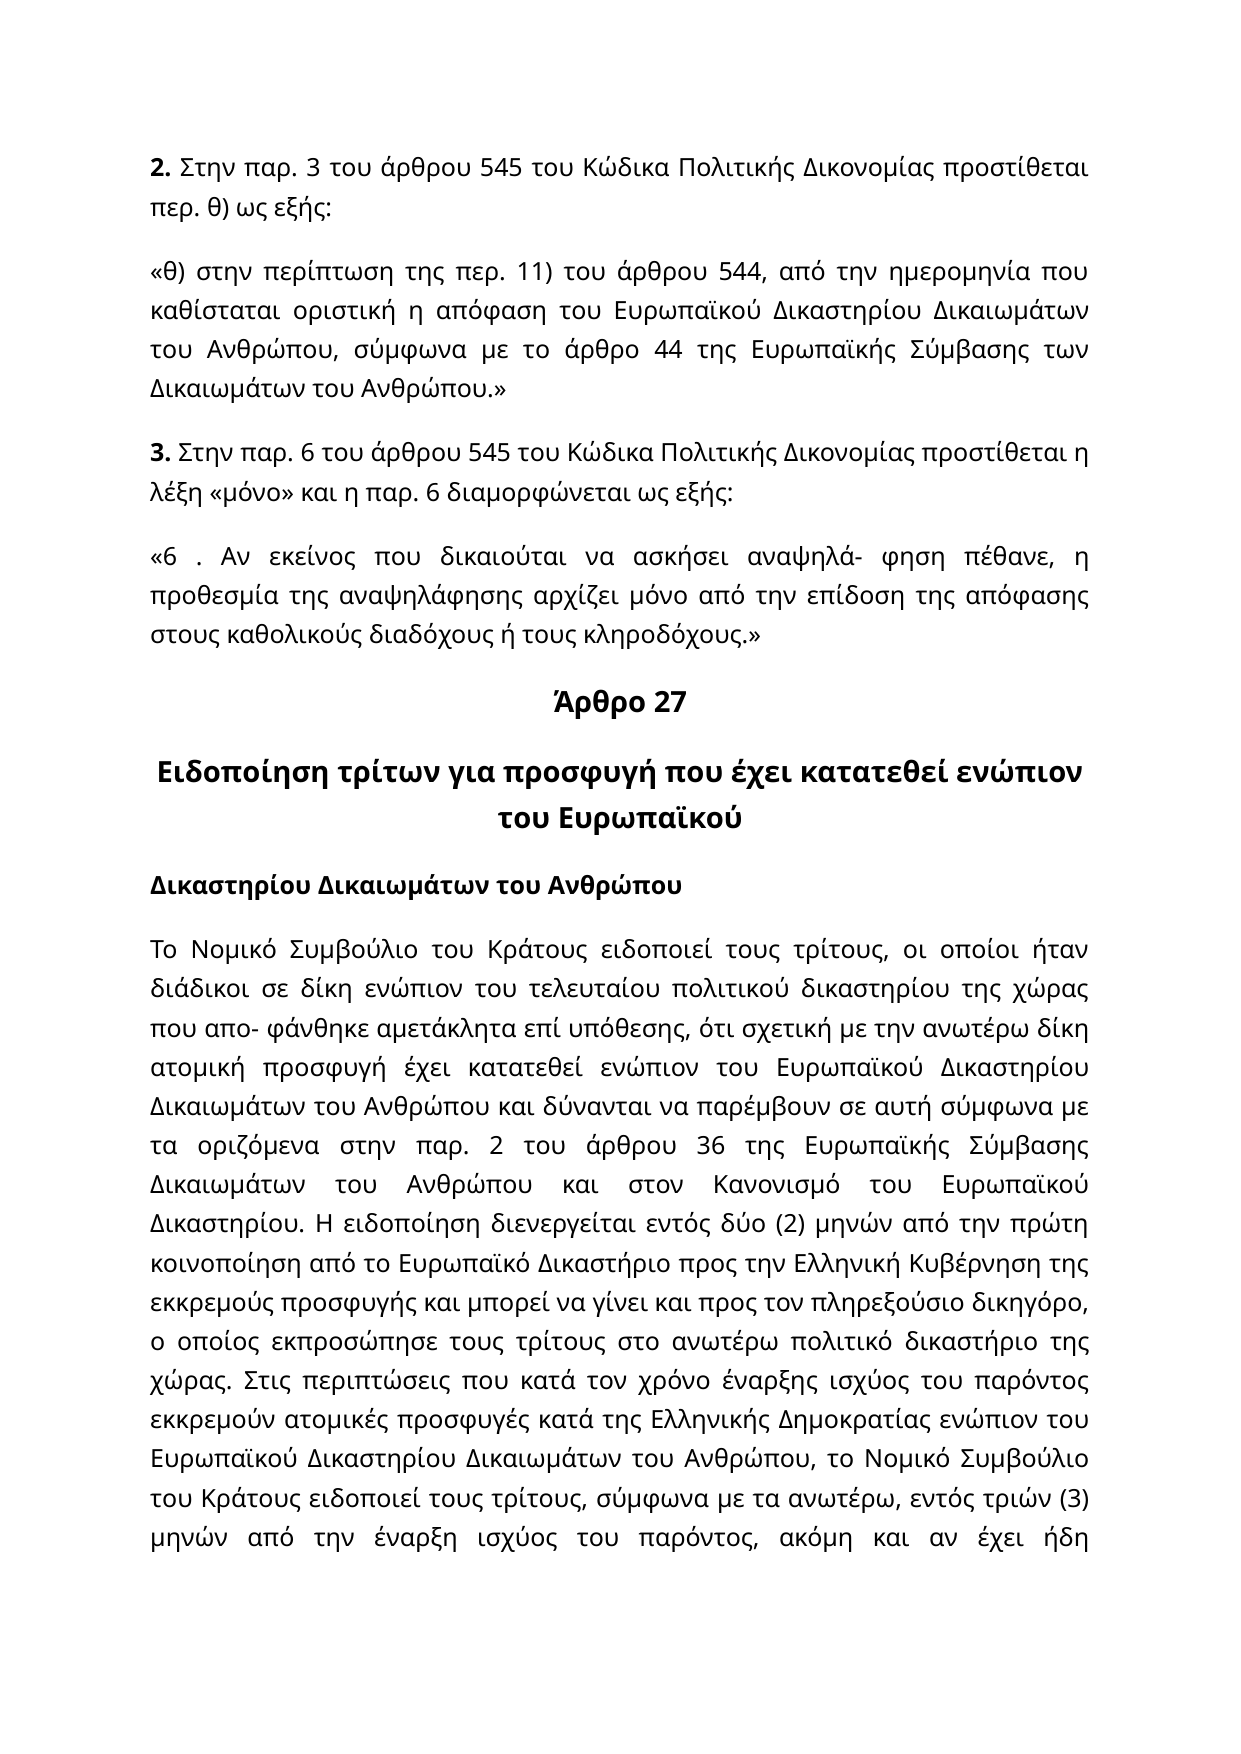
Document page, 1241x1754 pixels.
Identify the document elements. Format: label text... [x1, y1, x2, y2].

text Δικαστηρίου Δικαιωμάτων του Ανθρώπου [150, 868, 1090, 902]
subtitle Άρθρο 27 [150, 681, 1090, 721]
text «θ) στην περίπτωση της περ. 11) του άρθρου 544, από την ημερομηνία που καθίσταται οριστική η απόφαση του Ευρωπαϊκού Δικαστηρίου Δικαιωμάτων του Ανθρώπου, σύμφωνα με το άρθρο 44 της Ευρωπαϊκής Σύμβασης των Δικαιωμάτων του Ανθρώπου.» [150, 253, 1090, 405]
text «6 . Αν εκείνος που δικαιούται να ασκήσει αναψηλά- φηση πέθανε, η προθεσμία της αναψηλάφησης αρχίζει μόνο από την επίδοση της απόφασης στους καθολικούς διαδόχους ή τους κληροδόχους.» [150, 538, 1090, 651]
subtitle Ειδοποίηση τρίτων για προσφυγή που έχει κατατεθεί ενώπιον του Ευρωπαϊκού [150, 751, 1090, 837]
text 3. Στην παρ. 6 του άρθρου 545 του Κώδικα Πολιτικής Δικονομίας προστίθεται η λέξη «μόνο» και η παρ. 6 διαμορφώνεται ως εξής: [150, 435, 1090, 508]
text Το Νομικό Συμβούλιο του Κράτους ειδοποιεί τους τρίτους, οι οποίοι ήταν διάδικοι σε δίκη ενώπιον του τελευταίου πολιτικού δικαστηρίου της χώρας που απο- φάνθηκε αμετάκλητα επί υπόθεσης, ότι σχετική με την ανωτέρω δίκη ατομική προσφυγή έχει κατατεθεί ενώπιον του Ευρωπαϊκού Δικαστηρίου Δικαιωμάτων του Ανθρώπου και δύνανται να παρέμβουν σε αυτή σύμφωνα με τα οριζόμενα στην παρ. 2 του άρθρου 36 της Ευρωπαϊκής Σύμβασης Δικαιωμάτων του Ανθρώπου και στον Κανονισμό του Ευρωπαϊκού Δικαστηρίου. Η ειδοποίηση διενεργείται εντός δύο (2) μηνών από την πρώτη κοινοποίηση από το Ευρωπαϊκό Δικαστήριο προς την Ελληνική Κυβέρνηση της εκκρεμούς προσφυγής και μπορεί να γίνει και προς τον πληρεξούσιο δικηγόρο, ο οποίος εκπροσώπησε τους τρίτους στο ανωτέρω πολιτικό δικαστήριο της χώρας. Στις περιπτώσεις που κατά τον χρόνο έναρξης ισχύος του παρόντος εκκρεμούν ατομικές προσφυγές κατά της Ελληνικής Δημοκρατίας ενώπιον του Ευρωπαϊκού Δικαστηρίου Δικαιωμάτων του Ανθρώπου, το Νομικό Συμβούλιο του Κράτους ειδοποιεί τους τρίτους, σύμφωνα με τα ανωτέρω, εντός τριών (3) μηνών από την έναρξη ισχύος του παρόντος, ακόμη και αν έχει ήδη [150, 932, 1090, 1553]
text 2. Στην παρ. 3 του άρθρου 545 του Κώδικα Πολιτικής Δικονομίας προστίθεται περ. θ) ως εξής: [150, 150, 1090, 223]
